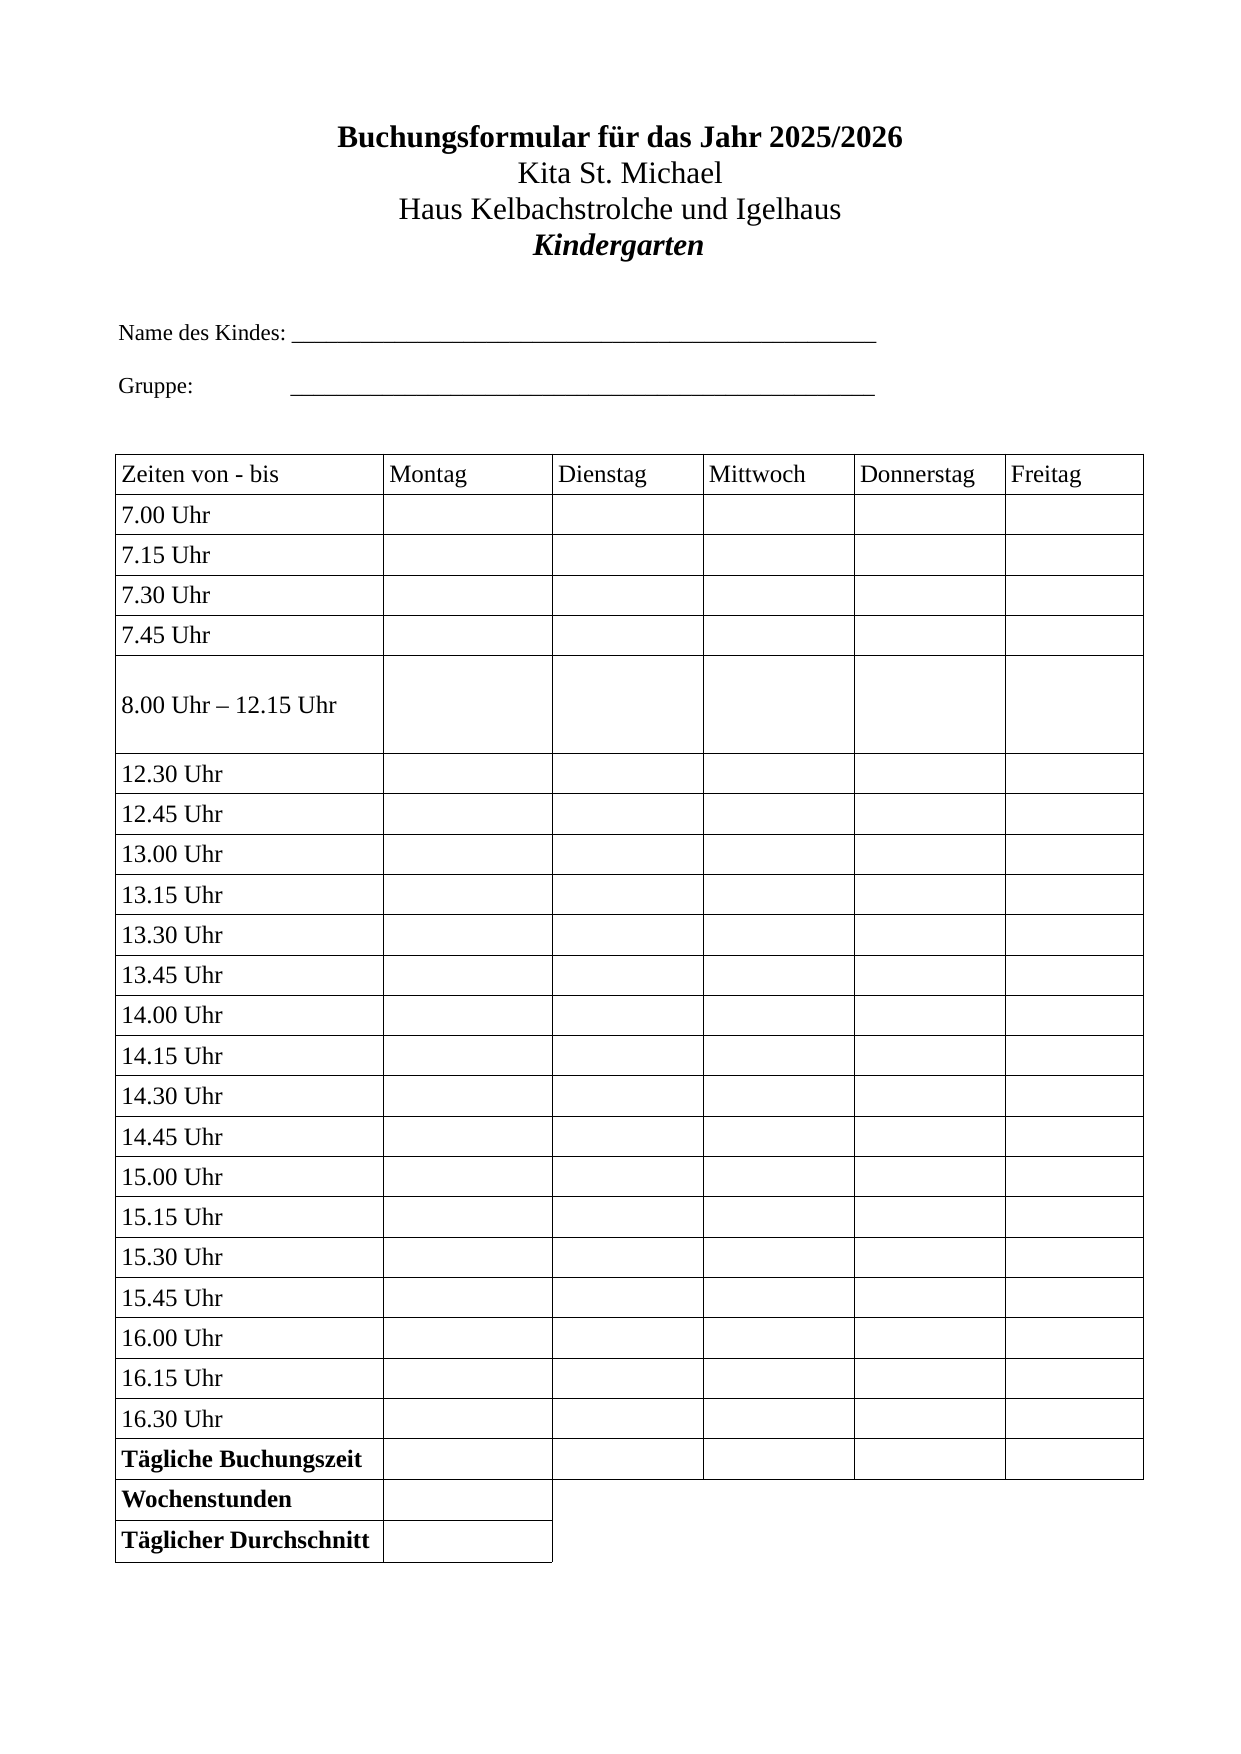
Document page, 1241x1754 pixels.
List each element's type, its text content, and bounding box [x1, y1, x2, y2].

table_cell [553, 1157, 703, 1196]
table_cell 14.15 Uhr [116, 1036, 383, 1075]
table_cell 13.00 Uhr [116, 835, 383, 874]
table_cell [553, 535, 703, 574]
table_cell [384, 996, 552, 1035]
table_cell [384, 656, 552, 753]
table_cell [855, 835, 1005, 874]
table_cell [553, 1439, 703, 1478]
table_cell [704, 616, 854, 655]
table_cell [855, 1399, 1005, 1438]
table_cell [704, 656, 854, 753]
table_cell [1006, 1399, 1143, 1438]
table_cell [855, 996, 1005, 1035]
table_cell 15.00 Uhr [116, 1157, 383, 1196]
table_header Wochenstunden [116, 1480, 383, 1519]
table_cell [553, 1238, 703, 1277]
table_cell [553, 915, 703, 954]
table_cell 13.30 Uhr [116, 915, 383, 954]
table_cell [704, 996, 854, 1035]
table_cell [855, 1238, 1005, 1277]
table_cell [553, 996, 703, 1035]
table_cell [855, 1439, 1005, 1478]
text Buchungsformular für das Jahr 2025/2026 [118, 118, 1122, 154]
table_cell [704, 1197, 854, 1237]
table_cell 7.15 Uhr [116, 535, 383, 574]
table_cell Täglicher Durchschnitt [116, 1521, 383, 1562]
table_cell [384, 1036, 552, 1075]
table_cell [553, 656, 703, 753]
table_cell [384, 1521, 552, 1562]
table_cell [855, 1157, 1005, 1196]
table_cell [384, 1439, 552, 1478]
table_cell 16.15 Uhr [116, 1359, 383, 1398]
table_cell [1006, 495, 1143, 534]
table_cell [384, 535, 552, 574]
table_cell [855, 956, 1005, 995]
table_cell [704, 495, 854, 534]
table_cell 12.45 Uhr [116, 794, 383, 833]
table_cell Tägliche Buchungszeit [116, 1439, 383, 1478]
table_cell [704, 535, 854, 574]
table_cell [855, 1318, 1005, 1358]
table_cell [704, 1439, 854, 1478]
table_cell [1006, 535, 1143, 574]
table_cell [704, 794, 854, 833]
table_cell [384, 835, 552, 874]
table_cell 14.45 Uhr [116, 1117, 383, 1156]
table_cell [384, 1157, 552, 1196]
table_cell [1006, 1318, 1143, 1358]
table_cell [553, 1117, 703, 1156]
table_cell [384, 1399, 552, 1438]
table_cell [384, 1318, 552, 1358]
table_cell [384, 576, 552, 615]
table_cell [704, 1278, 854, 1317]
table_cell [704, 1036, 854, 1075]
table_cell [384, 616, 552, 655]
table_cell [1006, 1076, 1143, 1116]
table_cell 12.30 Uhr [116, 754, 383, 793]
table_cell 16.00 Uhr [116, 1318, 383, 1358]
table_cell [1006, 915, 1143, 954]
table_cell [1006, 1359, 1143, 1398]
table_cell [553, 495, 703, 534]
table_cell [855, 915, 1005, 954]
table_header Mittwoch [704, 455, 854, 494]
table_cell [855, 495, 1005, 534]
text Gruppe: ___________________________________________________ [118, 372, 1122, 398]
table_cell [1006, 1157, 1143, 1196]
text Kindergarten [118, 226, 1122, 262]
table_header Zeiten von - bis [116, 455, 383, 494]
table_cell [553, 1076, 703, 1116]
table_cell 7.30 Uhr [116, 576, 383, 615]
table_cell 7.45 Uhr [116, 616, 383, 655]
table_cell 15.45 Uhr [116, 1278, 383, 1317]
table_cell [553, 875, 703, 914]
table_cell [855, 576, 1005, 615]
table_cell [704, 835, 854, 874]
table_cell [704, 956, 854, 995]
table_cell [855, 1359, 1005, 1398]
table_cell [384, 495, 552, 534]
table_cell [384, 1117, 552, 1156]
table_cell [855, 875, 1005, 914]
table_cell [384, 1197, 552, 1237]
table_cell [384, 875, 552, 914]
table_cell [704, 754, 854, 793]
table_cell [1006, 656, 1143, 753]
table_cell [1006, 1238, 1143, 1277]
table_cell 13.15 Uhr [116, 875, 383, 914]
table_cell [1006, 576, 1143, 615]
table_cell [855, 1036, 1005, 1075]
table_cell [704, 875, 854, 914]
table_cell 14.00 Uhr [116, 996, 383, 1035]
table_cell [704, 1399, 854, 1438]
table_cell [1006, 616, 1143, 655]
table_cell [384, 754, 552, 793]
table_cell [553, 956, 703, 995]
table_cell 16.30 Uhr [116, 1399, 383, 1438]
table_cell [1006, 996, 1143, 1035]
text Name des Kindes: ___________________________________________________ [118, 319, 1122, 346]
table_cell [553, 576, 703, 615]
table_cell [704, 1157, 854, 1196]
table_cell 7.00 Uhr [116, 495, 383, 534]
table_cell 13.45 Uhr [116, 956, 383, 995]
table_header Donnerstag [855, 455, 1005, 494]
table_cell [1006, 1278, 1143, 1317]
table_cell [553, 1318, 703, 1358]
table_cell [704, 1359, 854, 1398]
table_cell [855, 1076, 1005, 1116]
table_cell [1006, 754, 1143, 793]
table_cell [384, 915, 552, 954]
table_cell 15.30 Uhr [116, 1238, 383, 1277]
table_cell [704, 1318, 854, 1358]
table_header Freitag [1006, 455, 1143, 494]
table_cell [855, 1278, 1005, 1317]
table_cell [553, 794, 703, 833]
table_cell [553, 1359, 703, 1398]
table_cell [553, 754, 703, 793]
text Kita St. Michael [118, 154, 1122, 190]
table_cell [855, 794, 1005, 833]
table_cell [553, 616, 703, 655]
table_cell [384, 956, 552, 995]
table_cell 8.00 Uhr – 12.15 Uhr [116, 656, 383, 753]
table_cell [855, 1197, 1005, 1237]
table_cell [1006, 875, 1143, 914]
table_cell 15.15 Uhr [116, 1197, 383, 1237]
table_cell [704, 915, 854, 954]
text Haus Kelbachstrolche und Igelhaus [118, 190, 1122, 226]
table_cell [553, 1278, 703, 1317]
table_header Montag [384, 455, 552, 494]
table_cell [1006, 1036, 1143, 1075]
table_cell [1006, 1197, 1143, 1237]
table_cell [855, 754, 1005, 793]
table_cell [553, 1197, 703, 1237]
table_cell [1006, 1117, 1143, 1156]
table_cell [553, 1399, 703, 1438]
table_cell [1006, 1439, 1143, 1478]
table_cell [704, 1076, 854, 1116]
table_cell [553, 835, 703, 874]
table_cell [1006, 835, 1143, 874]
table_cell [384, 1278, 552, 1317]
table_cell [855, 656, 1005, 753]
table_cell [704, 1117, 854, 1156]
table_cell [855, 1117, 1005, 1156]
table_cell [384, 1076, 552, 1116]
table_cell [704, 1238, 854, 1277]
table_header Dienstag [553, 455, 703, 494]
table_cell [855, 535, 1005, 574]
table_cell [1006, 956, 1143, 995]
table_cell [384, 794, 552, 833]
table_cell 14.30 Uhr [116, 1076, 383, 1116]
table_header [384, 1480, 552, 1519]
table_cell [704, 576, 854, 615]
table_cell [855, 616, 1005, 655]
table_cell [1006, 794, 1143, 833]
table_cell [384, 1238, 552, 1277]
table_cell [384, 1359, 552, 1398]
table_cell [553, 1036, 703, 1075]
